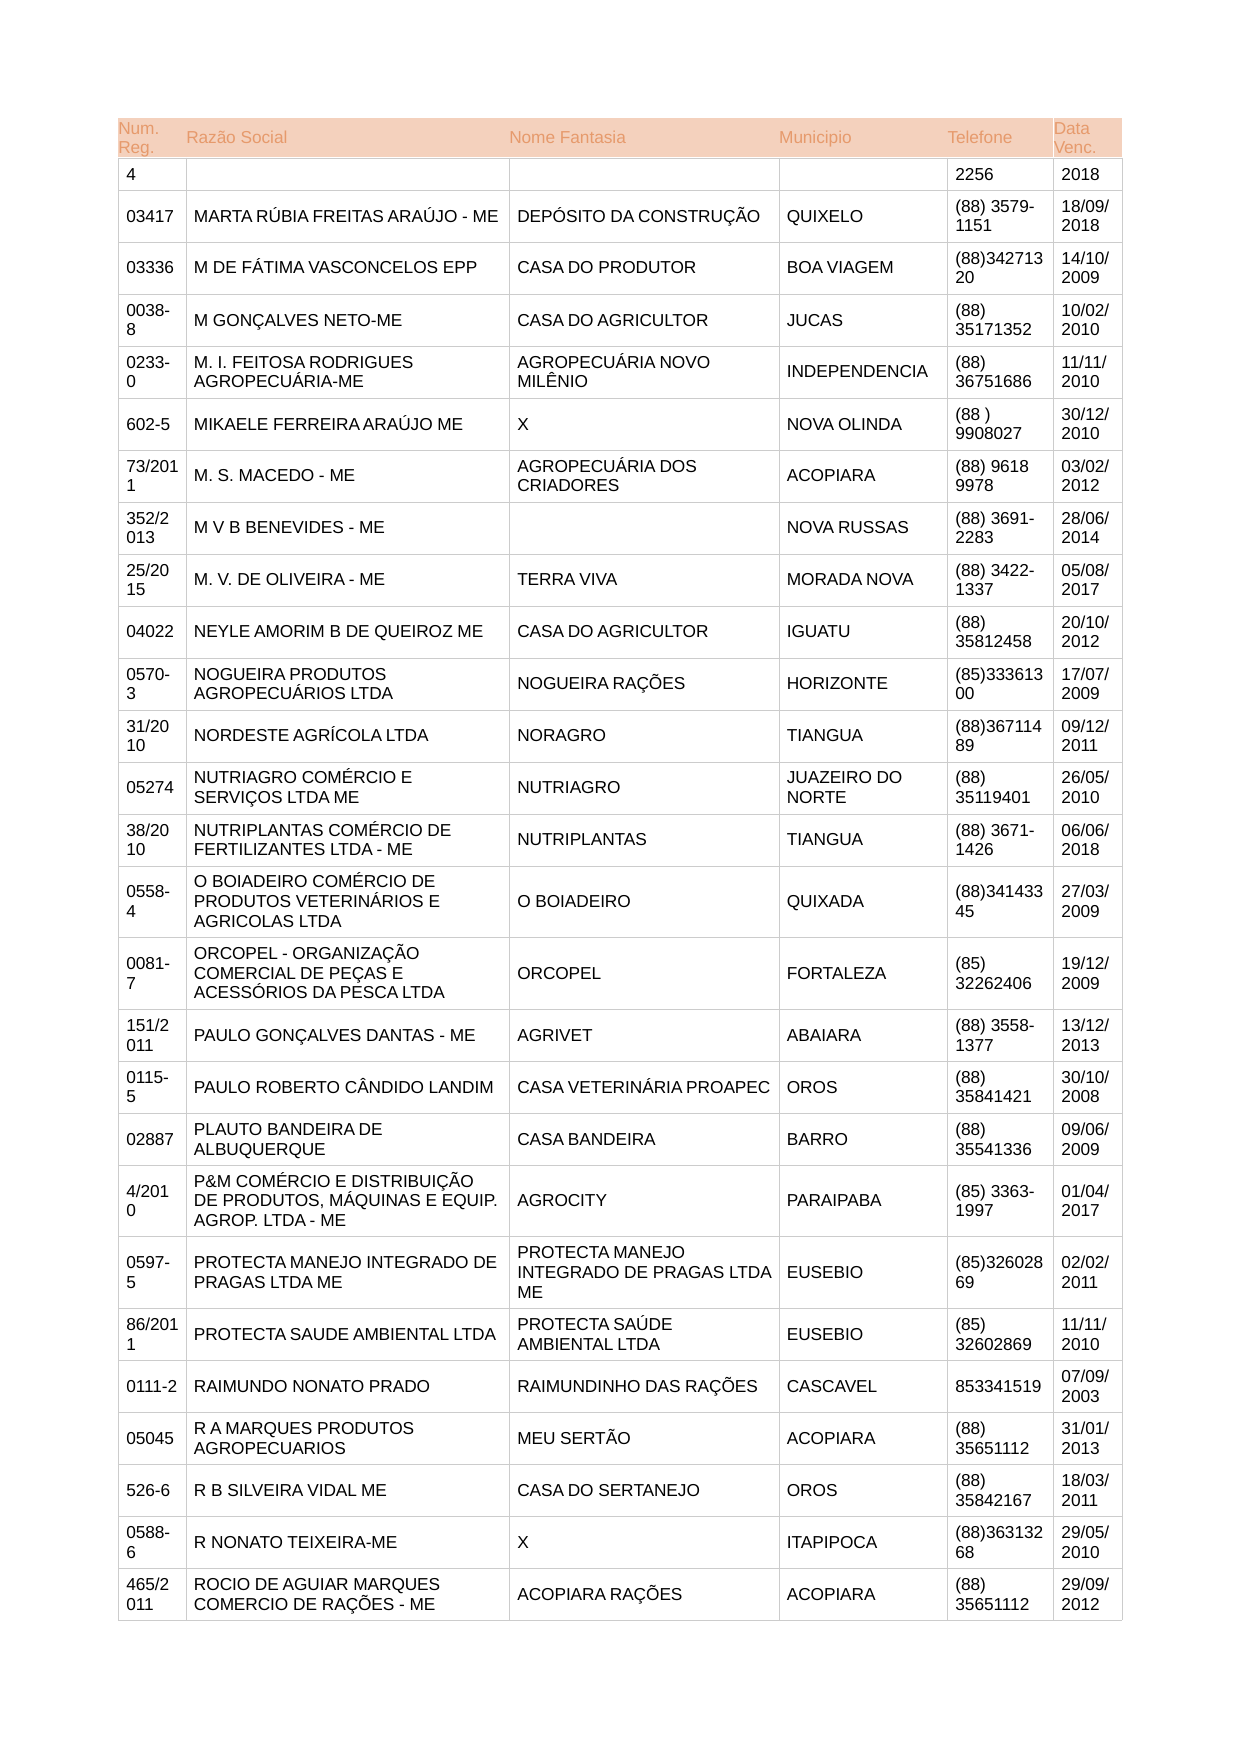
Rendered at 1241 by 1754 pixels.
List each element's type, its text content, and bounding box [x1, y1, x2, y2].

table_cell JUAZEIRO DO NORTE [780, 763, 947, 813]
table_cell INDEPENDENCIA [780, 347, 947, 398]
table_cell (88) 3691-2283 [948, 503, 1053, 554]
table_cell 10/02/2010 [1054, 295, 1122, 346]
table_cell CASA DO AGRICULTOR [510, 607, 779, 658]
table_cell 38/2010 [119, 815, 186, 866]
table_cell [510, 503, 779, 554]
table_cell 05045 [119, 1413, 186, 1464]
table_cell 04022 [119, 607, 186, 658]
table_cell 4/2010 [119, 1166, 186, 1236]
table_cell NORDESTE AGRÍCOLA LTDA [187, 711, 509, 762]
table_cell 0081-7 [119, 938, 186, 1009]
table_cell CASA VETERINÁRIA PROAPEC [510, 1062, 779, 1113]
table_cell NOVA RUSSAS [780, 503, 947, 554]
table_cell 11/11/2010 [1054, 1309, 1122, 1360]
table_cell ACOPIARA [780, 451, 947, 502]
table_cell (85)32602869 [948, 1237, 1053, 1308]
table_cell M. V. DE OLIVEIRA - ME [187, 555, 509, 606]
table_cell QUIXADA [780, 867, 947, 937]
table_cell M V B BENEVIDES - ME [187, 503, 509, 554]
table_cell (88) 35171352 [948, 295, 1053, 346]
table_cell 0558-4 [119, 867, 186, 937]
table_cell 18/03/2011 [1054, 1465, 1122, 1516]
table_cell FORTALEZA [780, 938, 947, 1009]
table_cell 465/2011 [119, 1569, 186, 1620]
table_cell 30/12/2010 [1054, 399, 1122, 450]
table_cell 13/12/2013 [1054, 1010, 1122, 1061]
table_cell 86/2011 [119, 1309, 186, 1360]
table_cell CASA DO PRODUTOR [510, 243, 779, 294]
table_cell 2018 [1054, 159, 1122, 190]
table_cell 0115-5 [119, 1062, 186, 1113]
table_cell NEYLE AMORIM B DE QUEIROZ ME [187, 607, 509, 658]
table_header Data Venc. [1054, 118, 1122, 157]
table_cell PROTECTA MANEJO INTEGRADO DE PRAGAS LTDA ME [510, 1237, 779, 1308]
table_header Telefone [947, 118, 1053, 157]
table_cell 01/04/2017 [1054, 1166, 1122, 1236]
table_cell QUIXELO [780, 191, 947, 242]
table_cell P&M COMÉRCIO E DISTRIBUIÇÃO DE PRODUTOS, MÁQUINAS E EQUIP. AGROP. LTDA - ME [187, 1166, 509, 1236]
table_cell (88) 35541336 [948, 1114, 1053, 1165]
table_cell 0038-8 [119, 295, 186, 346]
table_cell (88 ) 9908027 [948, 399, 1053, 450]
table_cell 25/2015 [119, 555, 186, 606]
table_cell PAULO ROBERTO CÂNDIDO LANDIM [187, 1062, 509, 1113]
table_cell 05/08/2017 [1054, 555, 1122, 606]
table_cell NORAGRO [510, 711, 779, 762]
table_cell (88)36711489 [948, 711, 1053, 762]
table_cell (88) 35812458 [948, 607, 1053, 658]
table_cell (88) 3671-1426 [948, 815, 1053, 866]
table_cell 03/02/2012 [1054, 451, 1122, 502]
table_cell DEPÓSITO DA CONSTRUÇÃO [510, 191, 779, 242]
table_cell M. S. MACEDO - ME [187, 451, 509, 502]
table_cell AGRIVET [510, 1010, 779, 1061]
table_cell 352/2013 [119, 503, 186, 554]
table_cell X [510, 399, 779, 450]
table_cell NOGUEIRA RAÇÕES [510, 659, 779, 709]
table_cell 31/2010 [119, 711, 186, 762]
table_cell 07/09/2003 [1054, 1361, 1122, 1412]
table_cell 09/12/2011 [1054, 711, 1122, 762]
table_cell OROS [780, 1062, 947, 1113]
table_cell O BOIADEIRO [510, 867, 779, 937]
table_cell 2256 [948, 159, 1053, 190]
table_cell ACOPIARA RAÇÕES [510, 1569, 779, 1620]
table_cell AGROPECUÁRIA DOS CRIADORES [510, 451, 779, 502]
table_cell (88) 3579-1151 [948, 191, 1053, 242]
table_cell (88)34271320 [948, 243, 1053, 294]
table_cell M. I. FEITOSA RODRIGUES AGROPECUÁRIA-ME [187, 347, 509, 398]
table_cell (85) 32602869 [948, 1309, 1053, 1360]
table_cell 4 [119, 159, 186, 190]
table_cell 02/02/2011 [1054, 1237, 1122, 1308]
table_cell 18/09/2018 [1054, 191, 1122, 242]
table_cell NOVA OLINDA [780, 399, 947, 450]
table_cell PARAIPABA [780, 1166, 947, 1236]
table_cell (88)36313268 [948, 1517, 1053, 1568]
table_cell 11/11/2010 [1054, 347, 1122, 398]
table_cell TERRA VIVA [510, 555, 779, 606]
table_cell 05274 [119, 763, 186, 813]
table_cell 06/06/2018 [1054, 815, 1122, 866]
table_cell (88) 35119401 [948, 763, 1053, 813]
table_cell NUTRIPLANTAS [510, 815, 779, 866]
table_cell 30/10/2008 [1054, 1062, 1122, 1113]
table_cell 14/10/2009 [1054, 243, 1122, 294]
table_cell 09/06/2009 [1054, 1114, 1122, 1165]
table_cell EUSEBIO [780, 1237, 947, 1308]
table_cell 0111-2 [119, 1361, 186, 1412]
table_cell 0570-3 [119, 659, 186, 709]
table_cell (88) 35842167 [948, 1465, 1053, 1516]
table_cell (88)34143345 [948, 867, 1053, 937]
table_cell RAIMUNDO NONATO PRADO [187, 1361, 509, 1412]
table_cell PROTECTA MANEJO INTEGRADO DE PRAGAS LTDA ME [187, 1237, 509, 1308]
table_cell R A MARQUES PRODUTOS AGROPECUARIOS [187, 1413, 509, 1464]
table_cell 19/12/2009 [1054, 938, 1122, 1009]
table_cell 17/07/2009 [1054, 659, 1122, 709]
table_cell M GONÇALVES NETO-ME [187, 295, 509, 346]
table_cell 151/2011 [119, 1010, 186, 1061]
table_header Razão Social [186, 118, 509, 157]
table_cell 28/06/2014 [1054, 503, 1122, 554]
table_cell (88) 36751686 [948, 347, 1053, 398]
table_cell (88) 3422-1337 [948, 555, 1053, 606]
table_cell (88) 9618 9978 [948, 451, 1053, 502]
table_cell EUSEBIO [780, 1309, 947, 1360]
table_cell MEU SERTÃO [510, 1413, 779, 1464]
table_cell MIKAELE FERREIRA ARAÚJO ME [187, 399, 509, 450]
table_cell HORIZONTE [780, 659, 947, 709]
table_cell [187, 159, 509, 190]
table_cell IGUATU [780, 607, 947, 658]
table_cell CASCAVEL [780, 1361, 947, 1412]
table_cell [510, 159, 779, 190]
table_cell ROCIO DE AGUIAR MARQUES COMERCIO DE RAÇÕES - ME [187, 1569, 509, 1620]
table_cell 0597-5 [119, 1237, 186, 1308]
table_cell ORCOPEL - ORGANIZAÇÃO COMERCIAL DE PEÇAS E ACESSÓRIOS DA PESCA LTDA [187, 938, 509, 1009]
table_cell BARRO [780, 1114, 947, 1165]
table_cell 03417 [119, 191, 186, 242]
table_header Municipio [779, 118, 947, 157]
table_cell ACOPIARA [780, 1569, 947, 1620]
table_cell NOGUEIRA PRODUTOS AGROPECUÁRIOS LTDA [187, 659, 509, 709]
table_cell CASA DO AGRICULTOR [510, 295, 779, 346]
table_cell 29/05/2010 [1054, 1517, 1122, 1568]
table_cell 853341519 [948, 1361, 1053, 1412]
table_cell (88) 35841421 [948, 1062, 1053, 1113]
table_cell PROTECTA SAÚDE AMBIENTAL LTDA [510, 1309, 779, 1360]
table_cell (85) 32262406 [948, 938, 1053, 1009]
table_cell 27/03/2009 [1054, 867, 1122, 937]
table_cell ITAPIPOCA [780, 1517, 947, 1568]
table_cell (85)33361300 [948, 659, 1053, 709]
table_cell TIANGUA [780, 711, 947, 762]
table_cell R B SILVEIRA VIDAL ME [187, 1465, 509, 1516]
table_cell (88) 35651112 [948, 1413, 1053, 1464]
table_cell 526-6 [119, 1465, 186, 1516]
table_cell AGROCITY [510, 1166, 779, 1236]
table_cell 73/2011 [119, 451, 186, 502]
table_cell 20/10/2012 [1054, 607, 1122, 658]
table_cell PLAUTO BANDEIRA DE ALBUQUERQUE [187, 1114, 509, 1165]
table_cell NUTRIAGRO [510, 763, 779, 813]
table_cell [780, 159, 947, 190]
table_header Num. Reg. [118, 118, 186, 157]
table_header Nome Fantasia [509, 118, 779, 157]
table_cell 0233-0 [119, 347, 186, 398]
table_cell 26/05/2010 [1054, 763, 1122, 813]
table_cell MARTA RÚBIA FREITAS ARAÚJO - ME [187, 191, 509, 242]
table_cell PAULO GONÇALVES DANTAS - ME [187, 1010, 509, 1061]
table_cell NUTRIAGRO COMÉRCIO E SERVIÇOS LTDA ME [187, 763, 509, 813]
table_cell 0588-6 [119, 1517, 186, 1568]
table_cell MORADA NOVA [780, 555, 947, 606]
table_cell AGROPECUÁRIA NOVO MILÊNIO [510, 347, 779, 398]
table_cell ORCOPEL [510, 938, 779, 1009]
table_cell X [510, 1517, 779, 1568]
table_cell ABAIARA [780, 1010, 947, 1061]
table_cell M DE FÁTIMA VASCONCELOS EPP [187, 243, 509, 294]
table_cell ACOPIARA [780, 1413, 947, 1464]
table_cell OROS [780, 1465, 947, 1516]
table_cell 02887 [119, 1114, 186, 1165]
table_cell (88) 35651112 [948, 1569, 1053, 1620]
table_cell O BOIADEIRO COMÉRCIO DE PRODUTOS VETERINÁRIOS E AGRICOLAS LTDA [187, 867, 509, 937]
table_cell 03336 [119, 243, 186, 294]
table_cell 29/09/2012 [1054, 1569, 1122, 1620]
table_cell 602-5 [119, 399, 186, 450]
table_cell CASA DO SERTANEJO [510, 1465, 779, 1516]
table_cell TIANGUA [780, 815, 947, 866]
table_cell BOA VIAGEM [780, 243, 947, 294]
table_cell (85) 3363-1997 [948, 1166, 1053, 1236]
table_cell CASA BANDEIRA [510, 1114, 779, 1165]
table_cell RAIMUNDINHO DAS RAÇÕES [510, 1361, 779, 1412]
table_cell JUCAS [780, 295, 947, 346]
table_cell NUTRIPLANTAS COMÉRCIO DE FERTILIZANTES LTDA - ME [187, 815, 509, 866]
table_cell PROTECTA SAUDE AMBIENTAL LTDA [187, 1309, 509, 1360]
table_cell 31/01/2013 [1054, 1413, 1122, 1464]
table_cell (88) 3558-1377 [948, 1010, 1053, 1061]
table_cell R NONATO TEIXEIRA-ME [187, 1517, 509, 1568]
